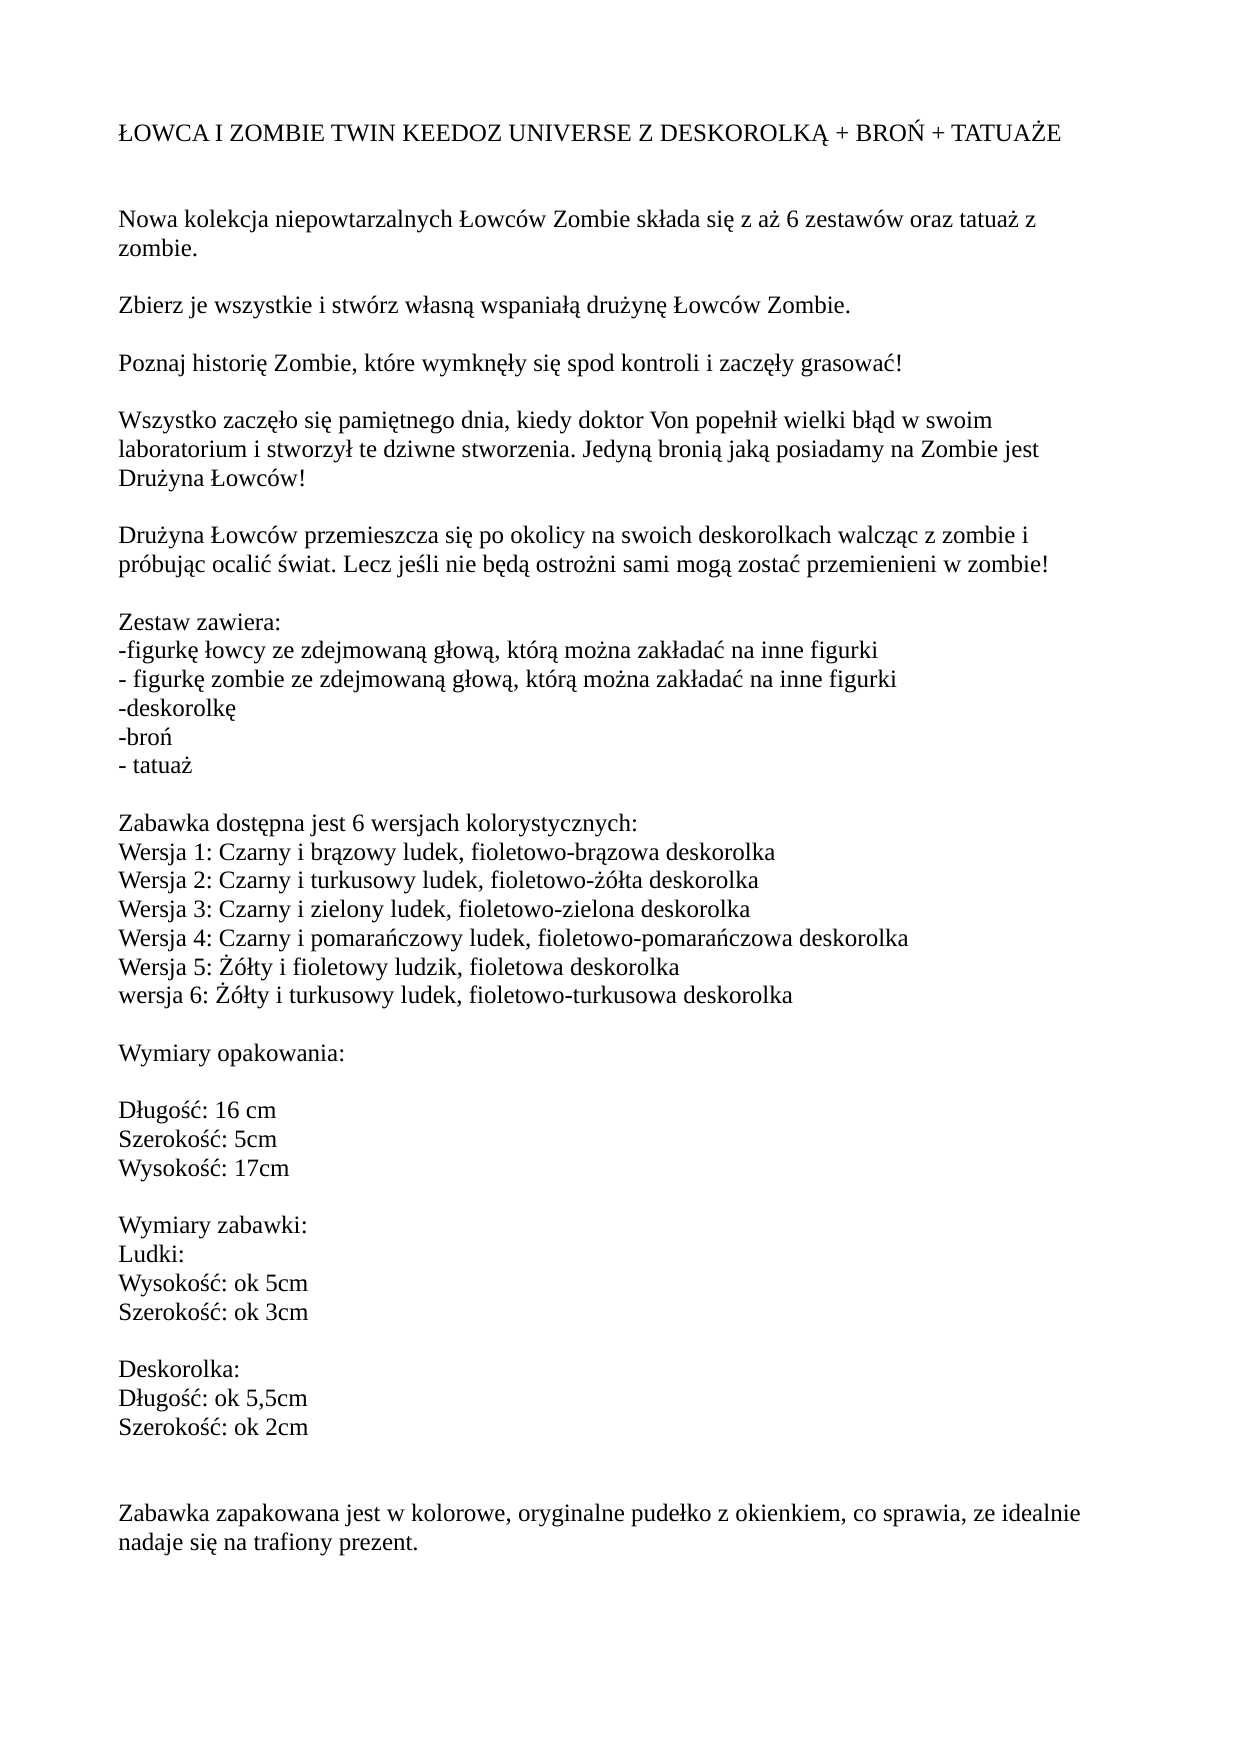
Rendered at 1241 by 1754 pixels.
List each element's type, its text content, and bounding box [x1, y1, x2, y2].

text -figurkę łowcy ze zdejmowaną głową, którą można zakładać na inne figurki - figurkę zombie ze zdejmowaną głową, którą można zakładać na inne figurki -deskorolkę -broń - tatuaż [118, 636, 1122, 779]
text Wysokość: 17cm [118, 1153, 1122, 1182]
text wersja 6: Żółty i turkusowy ludek, fioletowo-turkusowa deskorolka [118, 981, 1122, 1009]
text Wersja 5: Żółty i fioletowy ludzik, fioletowa deskorolka [118, 952, 1122, 981]
text Wersja 3: Czarny i zielony ludek, fioletowo-zielona deskorolka [118, 894, 1122, 923]
text Wersja 4: Czarny i pomarańczowy ludek, fioletowo-pomarańczowa deskorolka [118, 923, 1122, 952]
text Wersja 1: Czarny i brązowy ludek, fioletowo-brązowa deskorolka [118, 837, 1122, 866]
text Nowa kolekcja niepowtarzalnych Łowców Zombie składa się z aż 6 zestawów oraz tatuaż z zombie. Zbierz je wszystkie i stwórz własną wspaniałą drużynę Łowców Zombie. Poznaj historię Zombie, które wymknęły się spod kontroli i zaczęły grasować! Wszystko zaczęło się pamiętnego dnia, kiedy doktor Von popełnił wielki błąd w swoim laboratorium i stworzył te dziwne stworzenia. Jedyną bronią jaką posiadamy na Zombie jest Drużyna Łowców! Drużyna Łowców przemieszcza się po okolicy na swoich deskorolkach walcząc z zombie i próbując ocalić świat. Lecz jeśli nie będą ostrożni sami mogą zostać przemienieni w zombie! [118, 204, 1122, 607]
text ŁOWCA I ZOMBIE TWIN KEEDOZ UNIVERSE Z DESKOROLKĄ + BROŃ + TATUAŻE [118, 118, 1122, 176]
text Długość: 16 cm [118, 1096, 1122, 1124]
text Zabawka dostępna jest 6 wersjach kolorystycznych: [118, 808, 1122, 837]
text Zabawka zapakowana jest w kolorowe, oryginalne pudełko z okienkiem, co sprawia, ze idealnie nadaje się na trafiony prezent. [118, 1498, 1122, 1556]
text Szerokość: ok 2cm [118, 1412, 1122, 1441]
text Ludki: [118, 1239, 1122, 1268]
text Wymiary opakowania: [118, 1038, 1122, 1067]
text Szerokość: ok 3cm [118, 1297, 1122, 1326]
text Szerokość: 5cm [118, 1124, 1122, 1153]
text Długość: ok 5,5cm [118, 1383, 1122, 1412]
text Zestaw zawiera: [118, 607, 1122, 636]
text Wysokość: ok 5cm [118, 1268, 1122, 1297]
text Deskorolka: [118, 1354, 1122, 1383]
text Wymiary zabawki: [118, 1211, 1122, 1239]
text Wersja 2: Czarny i turkusowy ludek, fioletowo-żółta deskorolka [118, 866, 1122, 894]
